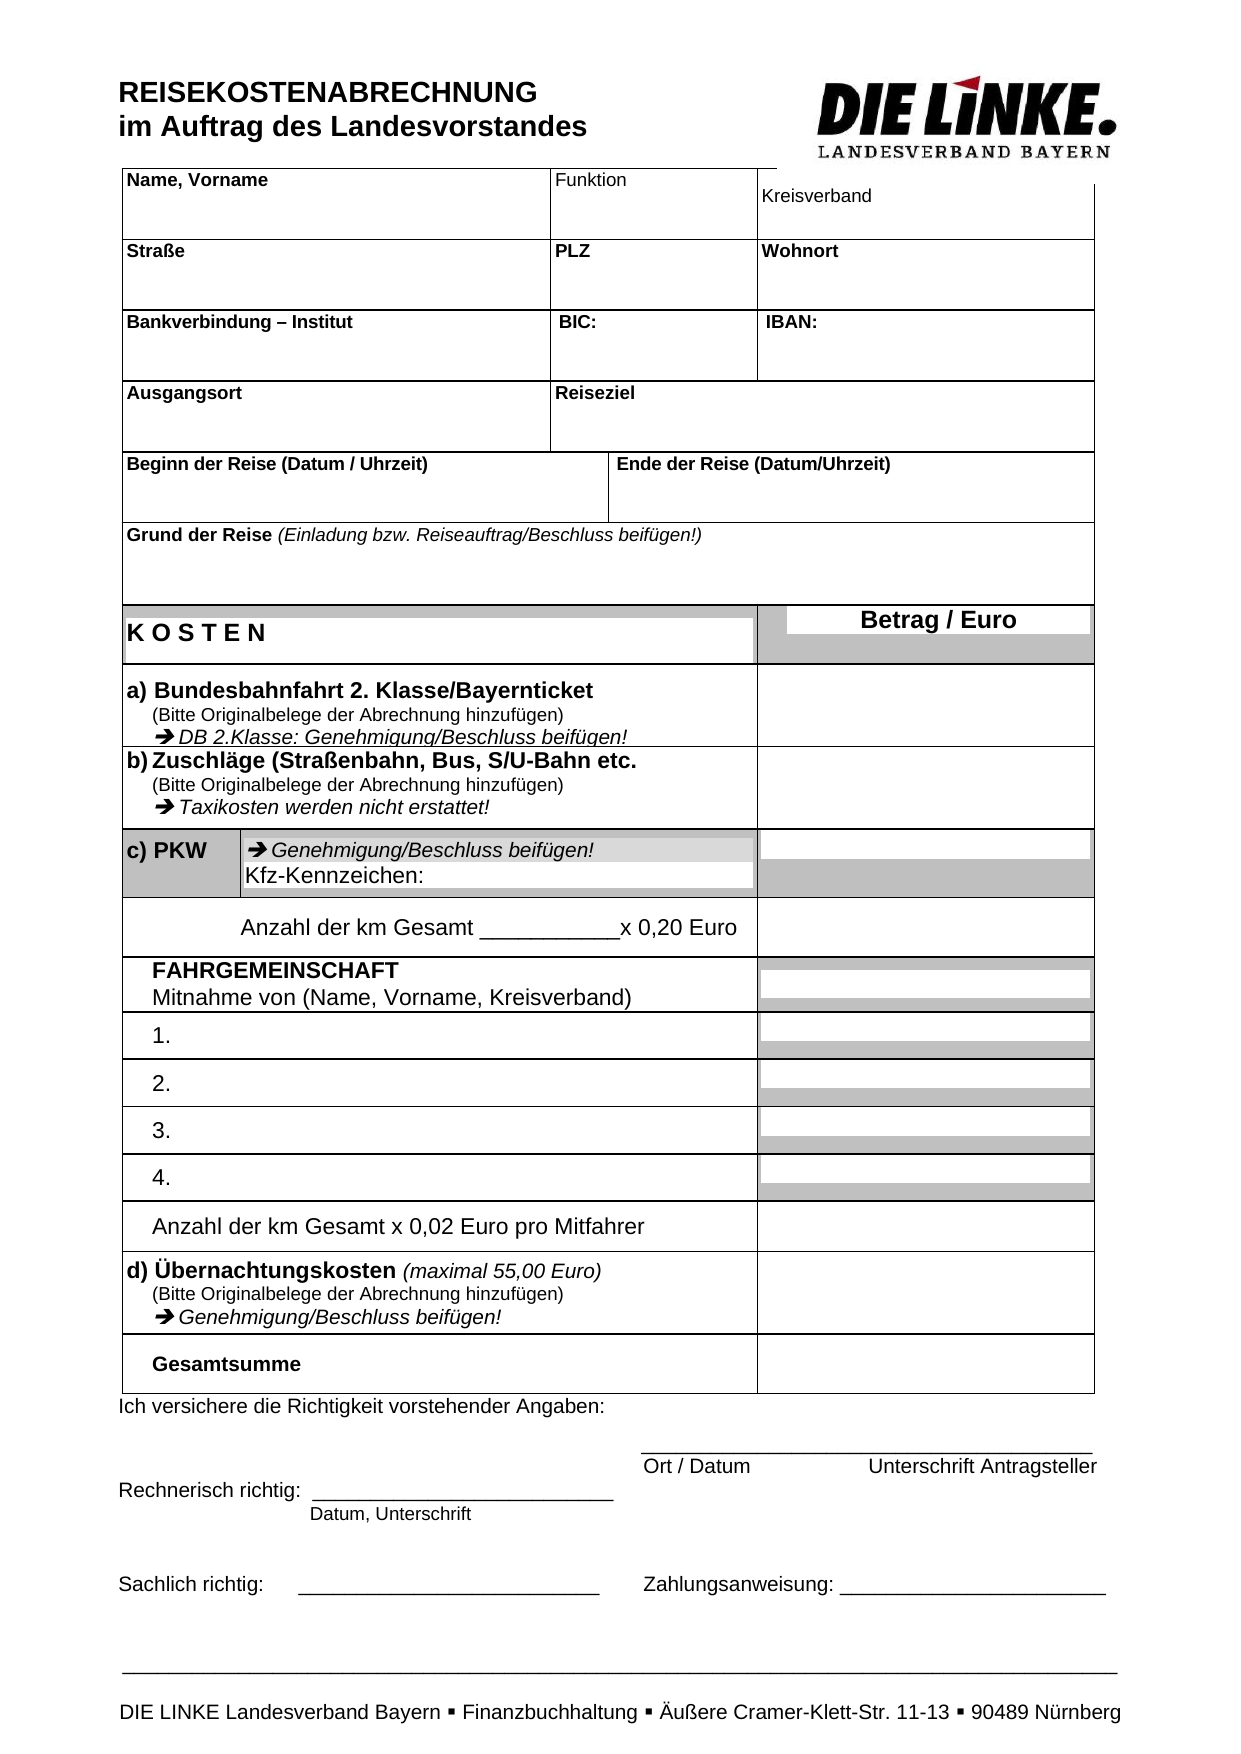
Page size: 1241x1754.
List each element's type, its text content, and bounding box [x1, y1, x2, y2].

table_header Funktion [551, 169, 757, 238]
table_cell 4. [123, 1155, 757, 1200]
table_cell Straße [123, 240, 550, 309]
table_cell [758, 958, 1094, 1011]
table_cell Beginn der Reise (Datum / Uhrzeit) [123, 453, 608, 522]
table_cell [758, 747, 1094, 828]
table_cell Wohnort [758, 240, 1094, 309]
table_cell 3. [123, 1107, 757, 1153]
table_cell IBAN: [758, 311, 1094, 380]
table_cell [758, 1252, 1094, 1333]
table_cell d) Übernachtungskosten (maximal 55,00 Euro) (Bitte Originalbelege der Abrechnung hinzufügen)  Genehmigung/Beschluss beifügen! [123, 1252, 757, 1333]
table_cell K O S T E N + b) Zuschläge (Parken) c) Zubringer (Straßenbahn, Bus, S/U-Bahn,) Taxikosten werden nicht erstattet. Begründete Ausnahmefälle sind durch den/die Schatzmeister/in zu entscheiden d) PKW pro Mitfahrer 0,02€ / 310 km x 0,20 € e) Kosten für Unterkunft (maximal 40,- €) f) Tagungsbeitrag (z.B. Eintrittsgeld) g) abzüglich sonstiger Beträge (z.B. Reisekostenvorschuß) SUMME der Reisekosten: [123, 606, 757, 663]
table_cell a) Bundesbahnfahrt 2. Klasse/Bayernticket (Bitte Originalbelege der Abrechnung hinzufügen)  DB 2.Klasse: Genehmigung/Beschluss beifügen! [123, 665, 757, 746]
table_cell [758, 898, 1094, 956]
table_cell PLZ [551, 240, 757, 309]
table_cell Anzahl der km Gesamt ___________x 0,20 Euro [123, 898, 757, 956]
table_cell [758, 665, 1094, 746]
table_cell [758, 1060, 1094, 1106]
table_cell Bankverbindung – Institut [123, 311, 550, 380]
table_cell [758, 1155, 1094, 1200]
table_cell [758, 1335, 1094, 1392]
table_cell [758, 1202, 1094, 1251]
table_cell Betrag / Euro [758, 606, 1094, 663]
table_cell BIC: [551, 311, 757, 380]
text Ort / Datum Unterschrift Antragsteller [118, 1454, 1122, 1478]
table_cell Anzahl der km Gesamt x 0,02 Euro pro Mitfahrer [123, 1202, 757, 1251]
table_cell c) PKW [123, 830, 240, 897]
table_cell [758, 830, 1094, 897]
text _______________________________________ [118, 1430, 1093, 1454]
text Rechnerisch richtig: __________________________ [118, 1478, 1122, 1502]
text Sachlich richtig: __________________________ Zahlungsanweisung: _______________________ [118, 1572, 1122, 1596]
table_cell Grund der Reise (Einladung bzw. Reiseauftrag/Beschluss beifügen!) [123, 523, 1094, 604]
table_cell Ende der Reise (Datum/Uhrzeit) [609, 453, 1094, 522]
table_cell [758, 1013, 1094, 1058]
table_cell  Genehmigung/Beschluss beifügen! Kfz-Kennzeichen: [241, 830, 757, 897]
table_cell 1. [123, 1013, 757, 1058]
table_header Name, Vorname [123, 169, 550, 238]
table_cell Ausgangsort [123, 382, 550, 451]
table_cell [758, 1107, 1094, 1153]
table_cell Reiseziel [551, 382, 1094, 451]
table_cell Fahrgemeinschaft Mitnahme von (Name, Vorname, Kreisverband) [123, 958, 757, 1011]
table_cell Zuschläge (Straßenbahn, Bus, S/U-Bahn etc. (Bitte Originalbelege der Abrechnung hinzufügen)  Taxikosten werden nicht erstattet! [123, 747, 757, 828]
table_cell Gesamtsumme [123, 1335, 757, 1392]
table_cell 2. [123, 1060, 757, 1106]
text Datum, Unterschrift [118, 1502, 1122, 1524]
text Ich versichere die Richtigkeit vorstehender Angaben: [118, 1394, 1122, 1418]
